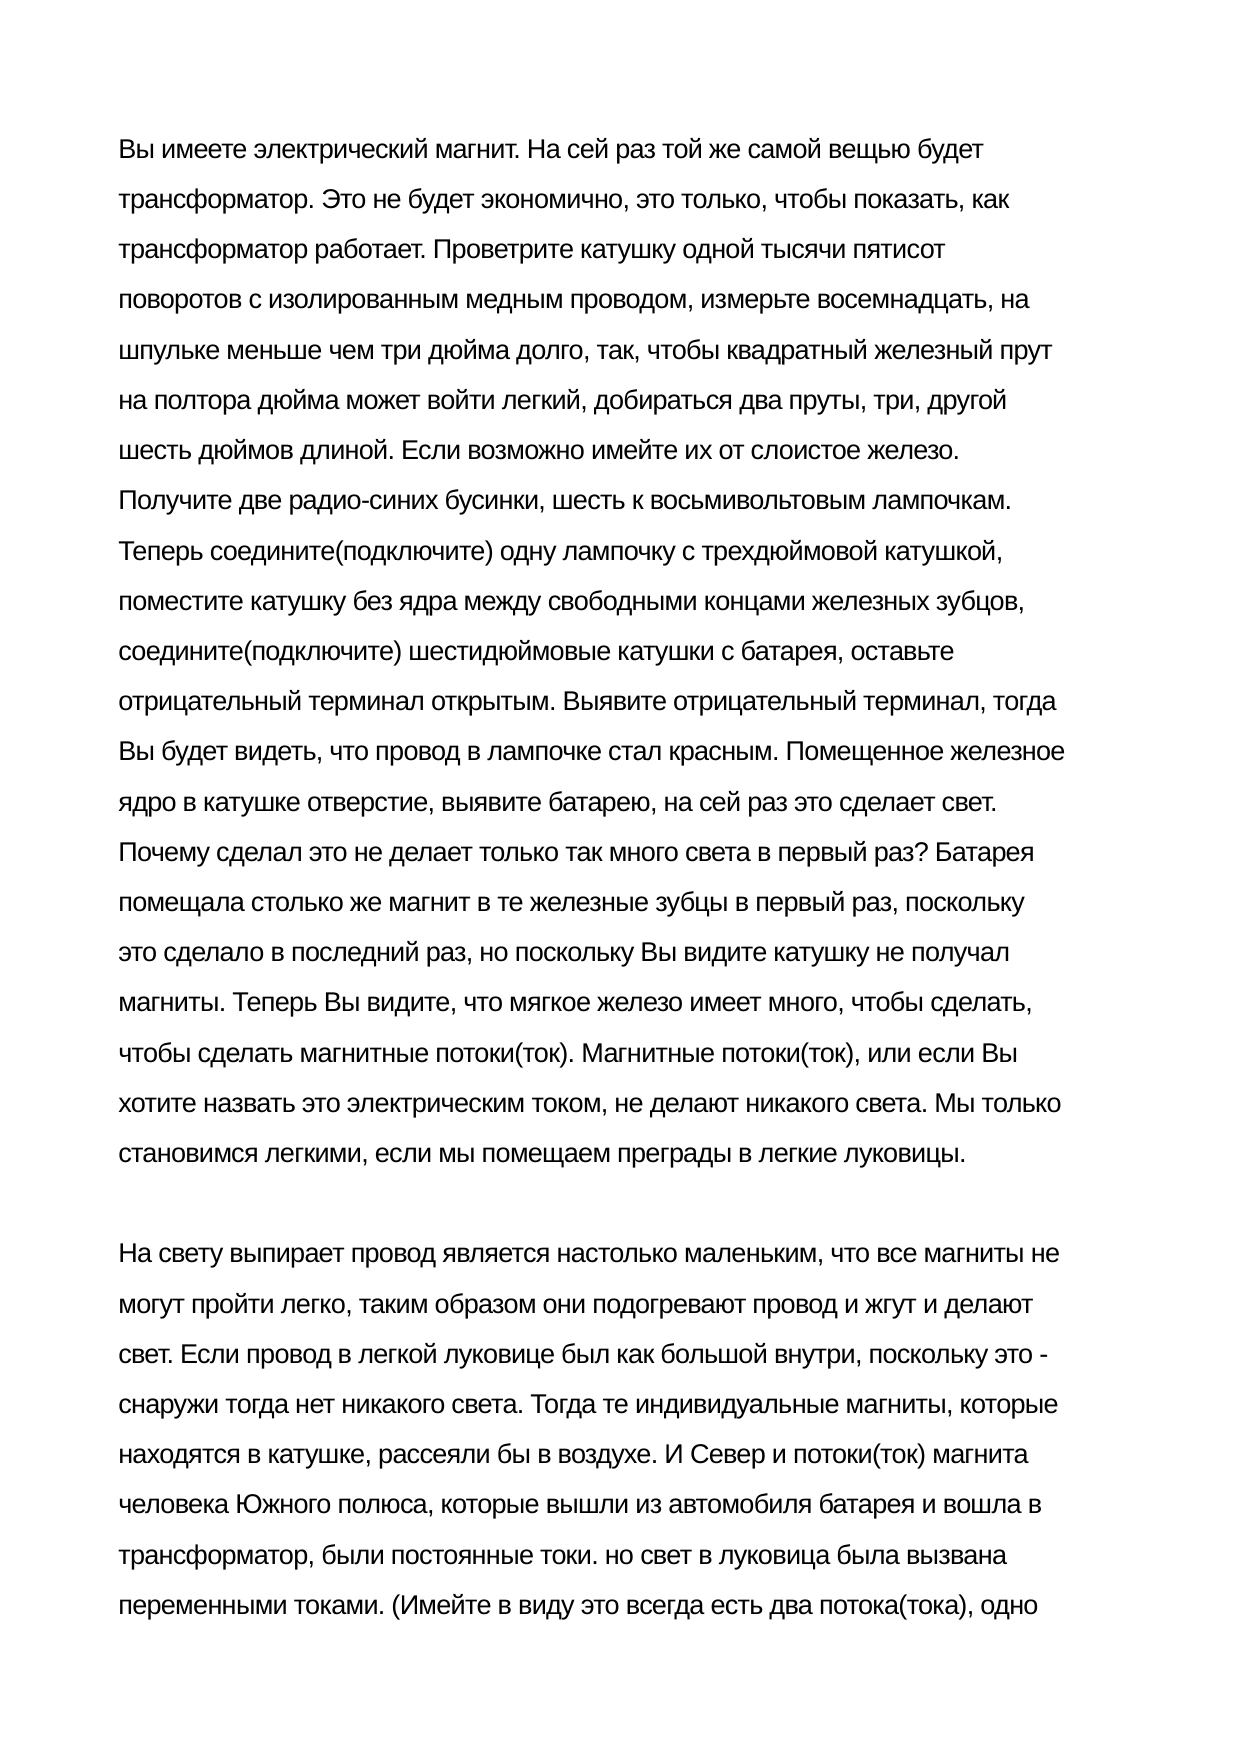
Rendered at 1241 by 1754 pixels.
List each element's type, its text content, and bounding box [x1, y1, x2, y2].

text Вы имеете электрический магнит. На сей раз той же самой вещью будет трансформатор. Это не будет экономично, это только, чтобы показать, как трансформатор работает. Проветрите катушку одной тысячи пятисот поворотов с изолированным медным проводом, измерьте восемнадцать, на шпульке меньше чем три дюйма долго, так, чтобы квадратный железный прут на полтора дюйма может войти легкий, добираться два пруты, три, другой шесть дюймов длиной. Если возможно имейте их от слоистое железо. Получите две радио-синих бусинки, шесть к восьмивольтовым лампочкам. Теперь соедините(подключите) одну лампочку с трехдюймовой катушкой, поместите катушку без ядра между свободными концами железных зубцов, соедините(подключите) шестидюймовые катушки с батарея, оставьте отрицательный терминал открытым. Выявите отрицательный терминал, тогда Вы будет видеть, что провод в лампочке стал красным. Помещенное железное ядро в катушке отверстие, выявите батарею, на сей раз это сделает свет. Почему сделал это не делает только так много света в первый раз? Батарея помещала столько же магнит в те железные зубцы в первый раз, поскольку это сделало в последний раз, но поскольку Вы видите катушку не получал магниты. Теперь Вы видите, что мягкое железо имеет много, чтобы сделать, чтобы сделать магнитные потоки(ток). Магнитные потоки(ток), или если Вы хотите назвать это электрическим током, не делают никакого света. Мы только становимся легкими, если мы помещаем преграды в легкие луковицы. [118, 118, 1066, 1172]
text На свету выпирает провод является настолько маленьким, что все магниты не могут пройти легко, таким образом они подогревают провод и жгут и делают свет. Если провод в легкой луковице был как большой внутри, поскольку это - снаружи тогда нет никакого света. Тогда те индивидуальные магниты, которые находятся в катушке, рассеяли бы в воздухе. И Север и потоки(ток) магнита человека Южного полюса, которые вышли из автомобиля батарея и вошла в трансформатор, были постоянные токи. но свет в луковица была вызвана переменными токами. (Имейте в виду это всегда есть два потока(тока), одно [118, 1223, 1066, 1624]
